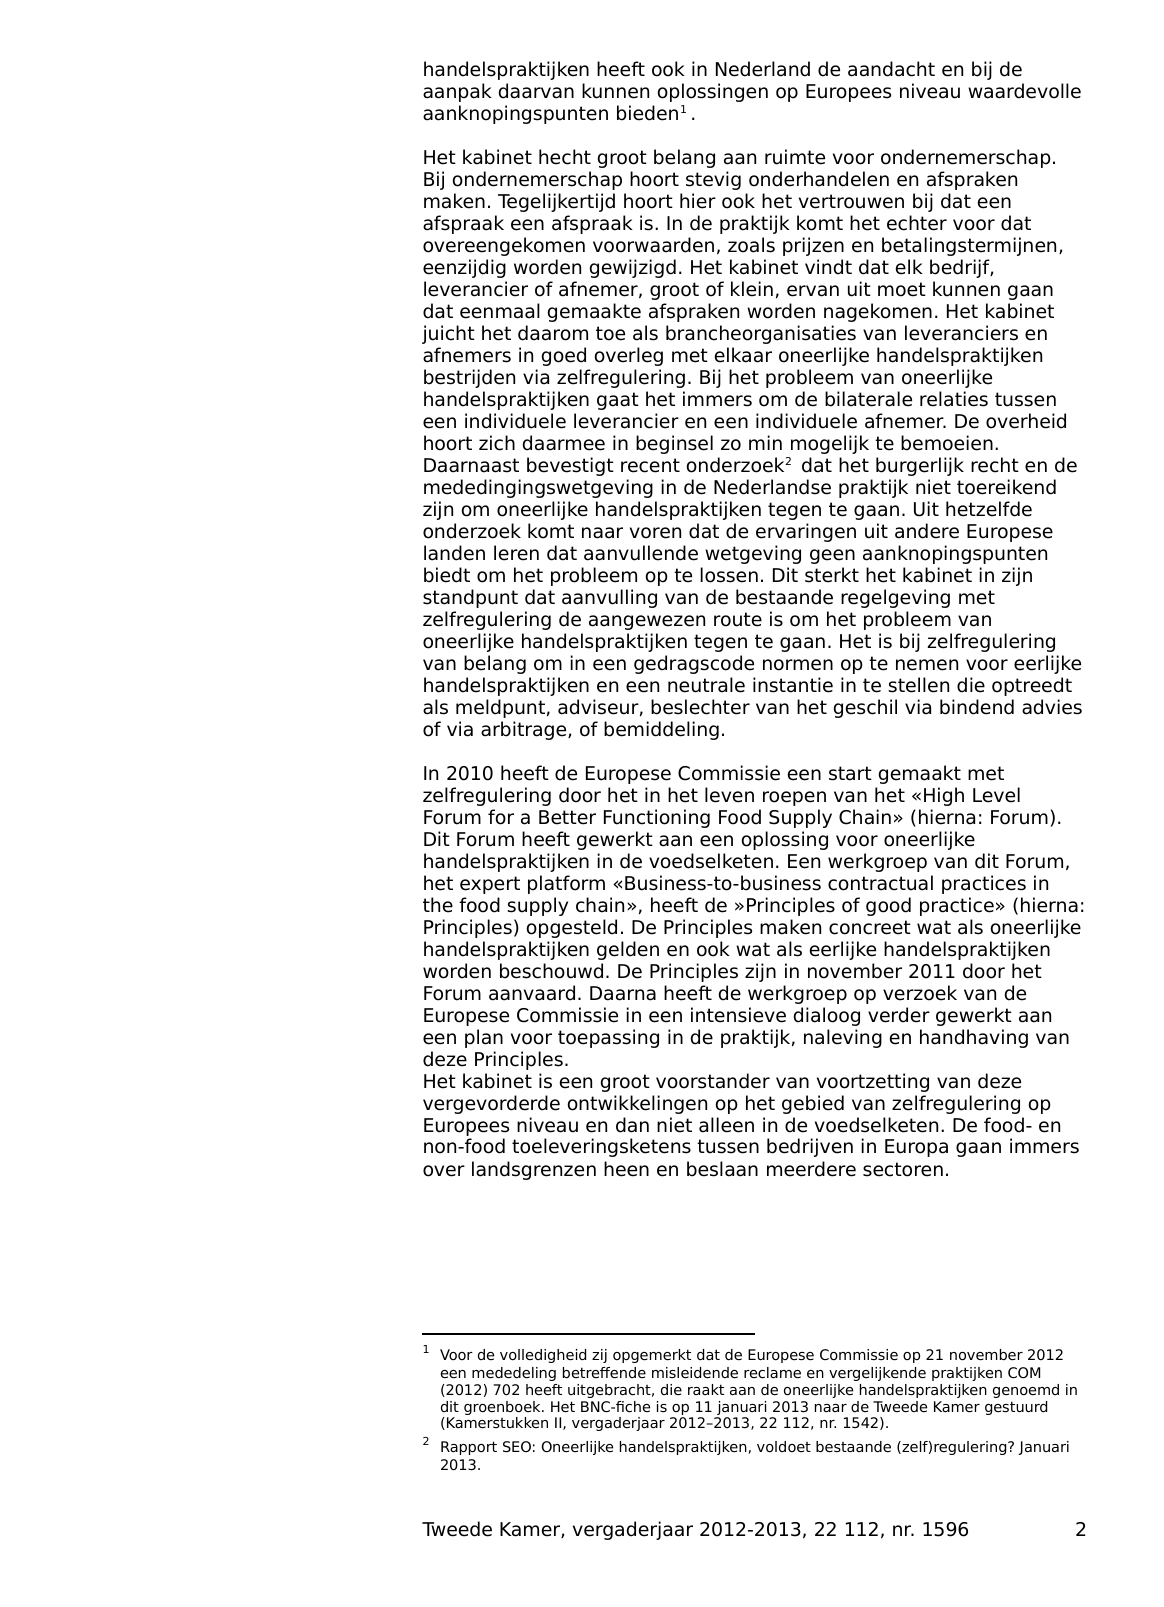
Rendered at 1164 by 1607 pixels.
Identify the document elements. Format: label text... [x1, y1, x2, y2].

text Voor de volledigheid zij opgemerkt dat de Europese Commissie op 21 november 2012 een mededeling betreffende misleidende reclame en vergelijkende praktijken COM (2012) 702 heeft uitgebracht, die raakt aan de oneerlijke handelspraktijken genoemd in dit groenboek. Het BNC-fiche is op 11 januari 2013 naar de Tweede Kamer gestuurd (Kamerstukken II, vergaderjaar 2012–2013, 22 112, nr. 1542). [422, 1343, 1087, 1432]
text Rapport SEO: Oneerlijke handelspraktijken, voldoet bestaande (zelf)regulering? Januari 2013. [422, 1435, 1087, 1474]
text In 2010 heeft de Europese Commissie een start gemaakt met zelfregulering door het in het leven roepen van het «High Level Forum for a Better Functioning Food Supply Chain» (hierna: Forum). Dit Forum heeft gewerkt aan een oplossing voor oneerlijke handelspraktijken in de voedselketen. Een werkgroep van dit Forum, het expert platform «Business-to-business contractual practices in the food supply chain», heeft de »Principles of good practice» (hierna: Principles) opgesteld. De Principles maken concreet wat als oneerlijke handelspraktijken gelden en ook wat als eerlijke handelspraktijken worden beschouwd. De Principles zijn in november 2011 door het Forum aanvaard. Daarna heeft de werkgroep op verzoek van de Europese Commissie in een intensieve dialoog verder gewerkt aan een plan voor toepassing in de praktijk, naleving en handhaving van deze Principles. [422, 763, 1087, 1071]
text Het kabinet hecht groot belang aan ruimte voor ondernemerschap. Bij ondernemerschap hoort stevig onderhandelen en afspraken maken. Tegelijkertijd hoort hier ook het vertrouwen bij dat een afspraak een afspraak is. In de praktijk komt het echter voor dat overeengekomen voorwaarden, zoals prijzen en betalingstermijnen, eenzijdig worden gewijzigd. Het kabinet vindt dat elk bedrijf, leverancier of afnemer, groot of klein, ervan uit moet kunnen gaan dat eenmaal gemaakte afspraken worden nagekomen. Het kabinet juicht het daarom toe als brancheorganisaties van leveranciers en afnemers in goed overleg met elkaar oneerlijke handelspraktijken bestrijden via zelfregulering. Bij het probleem van oneerlijke handelspraktijken gaat het immers om de bilaterale relaties tussen een individuele leverancier en een individuele afnemer. De overheid hoort zich daarmee in beginsel zo min mogelijk te bemoeien. Daarnaast bevestigt recent onderzoek dat het burgerlijk recht en de mededingingswetgeving in de Nederlandse praktijk niet toereikend zijn om oneerlijke handelspraktijken tegen te gaan. Uit hetzelfde onderzoek komt naar voren dat de ervaringen uit andere Europese landen leren dat aanvullende wetgeving geen aanknopingspunten biedt om het probleem op te lossen. Dit sterkt het kabinet in zijn standpunt dat aanvulling van de bestaande regelgeving met zelfregulering de aangewezen route is om het probleem van oneerlijke handelspraktijken tegen te gaan. Het is bij zelfregulering van belang om in een gedragscode normen op te nemen voor eerlijke handelspraktijken en een neutrale instantie in te stellen die optreedt als meldpunt, adviseur, beslechter van het geschil via bindend advies of via arbitrage, of bemiddeling. [422, 147, 1087, 741]
text Het kabinet is een groot voorstander van voortzetting van deze vergevorderde ontwikkelingen op het gebied van zelfregulering op Europees niveau en dan niet alleen in de voedselketen. De food- en non-food toeleveringsketens tussen bedrijven in Europa gaan immers over landsgrenzen heen en beslaan meerdere sectoren. [422, 1071, 1087, 1180]
text handelspraktijken heeft ook in Nederland de aandacht en bij de aanpak daarvan kunnen oplossingen op Europees niveau waardevolle aanknopingspunten bieden. [422, 59, 1087, 125]
